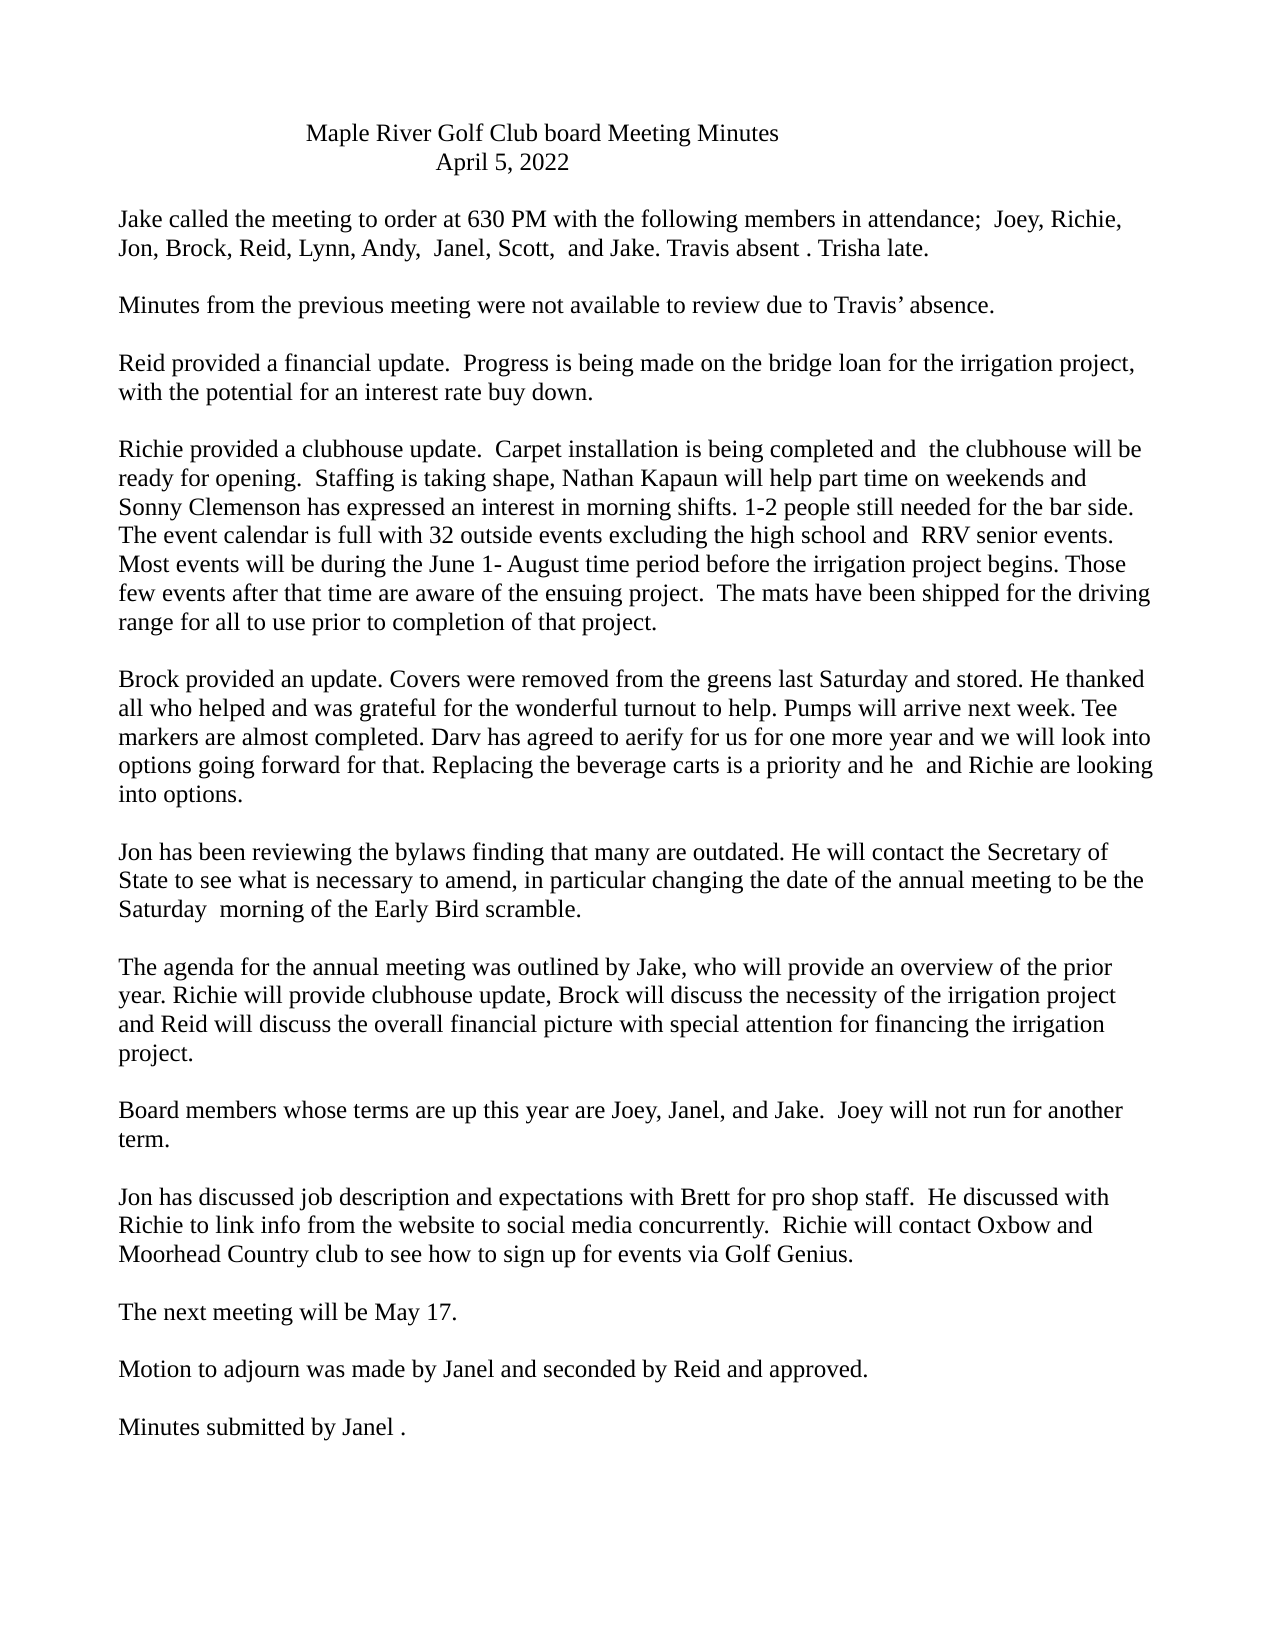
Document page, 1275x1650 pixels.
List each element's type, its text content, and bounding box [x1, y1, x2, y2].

text Jon has discussed job description and expectations with Brett for pro shop staff. He discussed with Richie to link info from the website to social media concurrently. Richie will contact Oxbow and Moorhead Country club to see how to sign up for events via Golf Genius. [118, 1182, 1157, 1268]
text Jon has been reviewing the bylaws finding that many are outdated. He will contact the Secretary of State to see what is necessary to amend, in particular changing the date of the annual meeting to be the Saturday morning of the Early Bird scramble. [118, 837, 1157, 923]
text Maple River Golf Club board Meeting Minutes [118, 118, 1157, 147]
text Motion to adjourn was made by Janel and seconded by Reid and approved. [118, 1354, 1157, 1383]
text Board members whose terms are up this year are Joey, Janel, and Jake. Joey will not run for another term. [118, 1096, 1157, 1153]
text The agenda for the annual meeting was outlined by Jake, who will provide an overview of the prior year. Richie will provide clubhouse update, Brock will discuss the necessity of the irrigation project and Reid will discuss the overall financial picture with special attention for financing the irrigation project. [118, 952, 1157, 1067]
text Minutes from the previous meeting were not available to review due to Travis’ absence. [118, 291, 1157, 319]
text The next meeting will be May 17. [118, 1297, 1157, 1326]
text Reid provided a financial update. Progress is being made on the bridge loan for the irrigation project, with the potential for an interest rate buy down. [118, 348, 1157, 406]
text Richie provided a clubhouse update. Carpet installation is being completed and the clubhouse will be ready for opening. Staffing is taking shape, Nathan Kapaun will help part time on weekends and Sonny Clemenson has expressed an interest in morning shifts. 1-2 people still needed for the bar side. The event calendar is full with 32 outside events excluding the high school and RRV senior events. Most events will be during the June 1- August time period before the irrigation project begins. Those few events after that time are aware of the ensuing project. The mats have been shipped for the driving range for all to use prior to completion of that project. [118, 434, 1157, 636]
text Jake called the meeting to order at 630 PM with the following members in attendance; Joey, Richie, Jon, Brock, Reid, Lynn, Andy, Janel, Scott, and Jake. Travis absent . Trisha late. [118, 204, 1157, 262]
text Brock provided an update. Covers were removed from the greens last Saturday and stored. He thanked all who helped and was grateful for the wonderful turnout to help. Pumps will arrive next week. Tee markers are almost completed. Darv has agreed to aerify for us for one more year and we will look into options going forward for that. Replacing the beverage carts is a priority and he and Richie are looking into options. [118, 664, 1157, 808]
text April 5, 2022 [118, 147, 1157, 176]
text Minutes submitted by Janel . [118, 1412, 1157, 1441]
